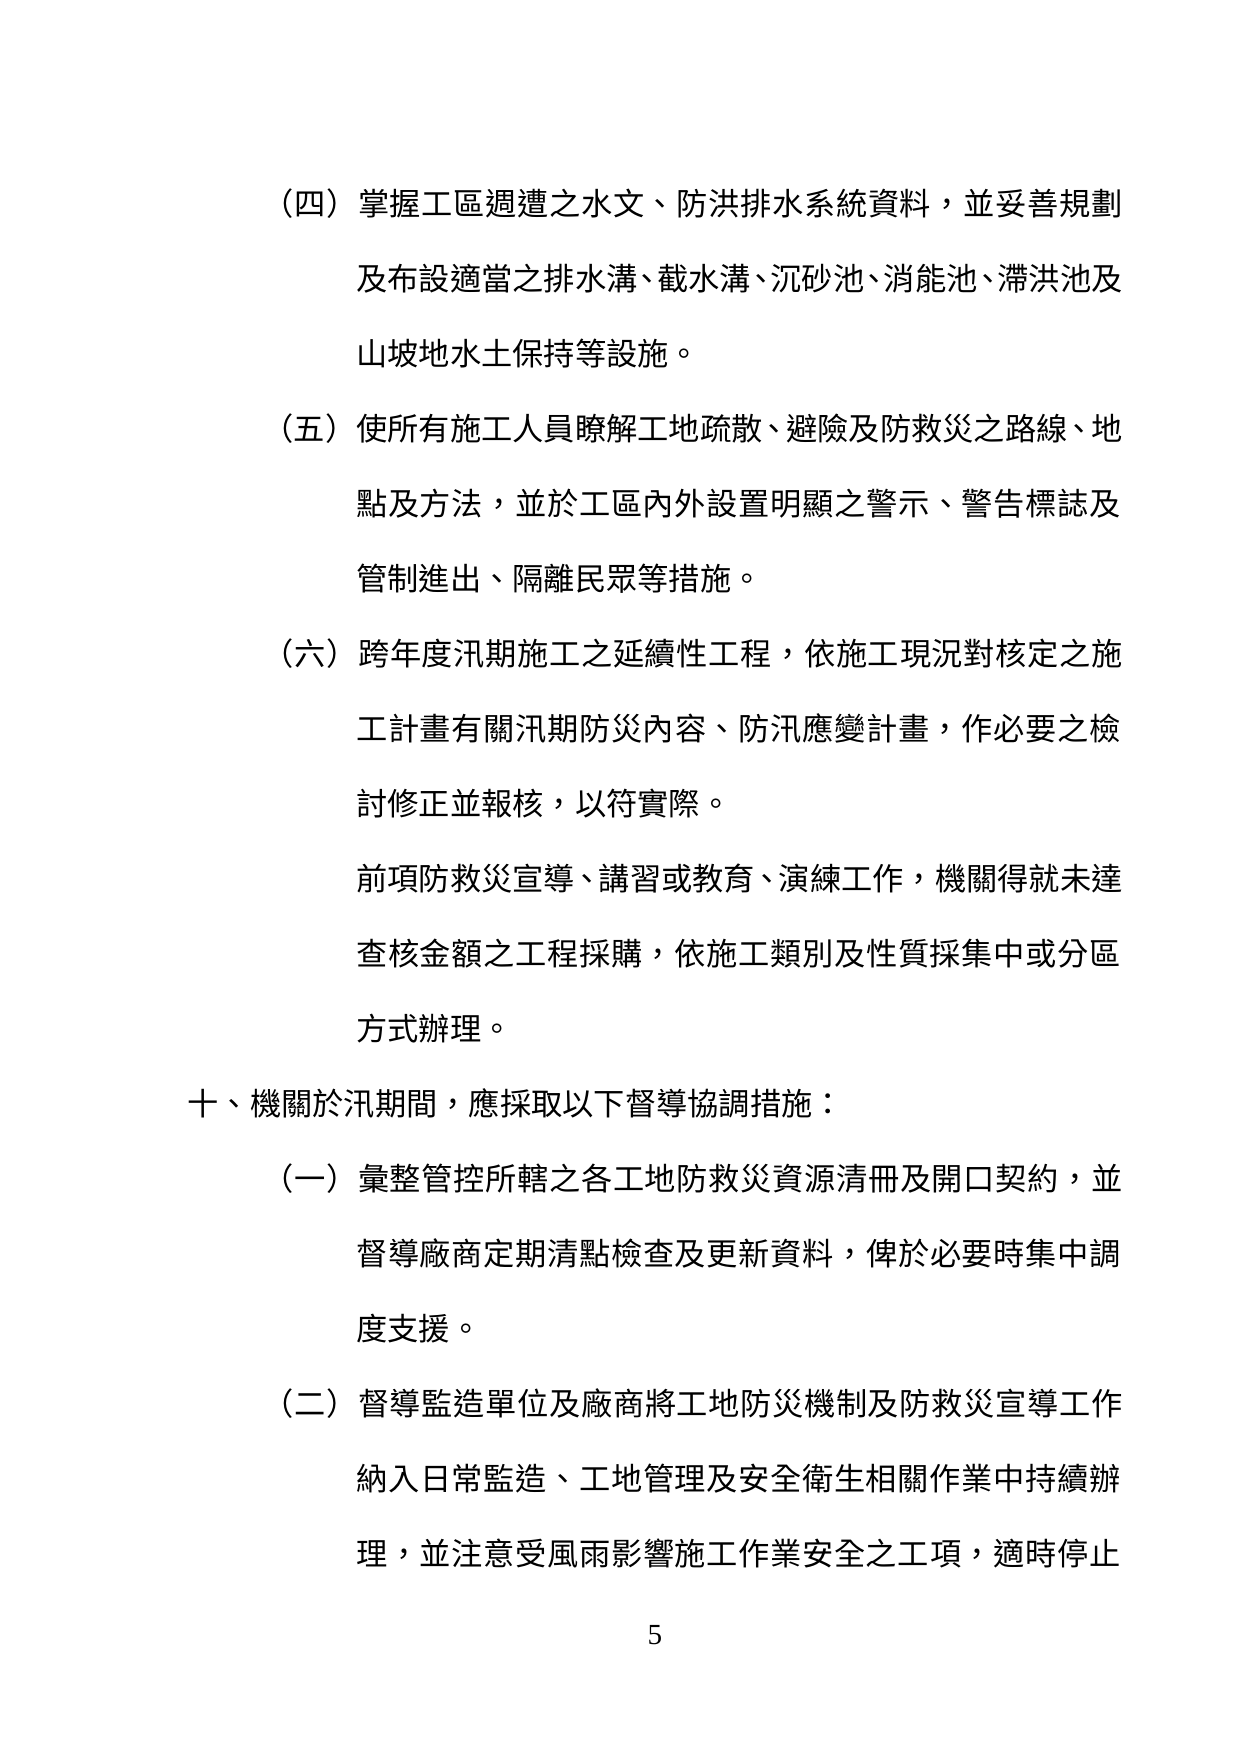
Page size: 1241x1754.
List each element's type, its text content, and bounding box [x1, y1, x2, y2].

text （一）彙整管控所轄之各工地防救災資源清冊及開口契約，並督導廠商定期清點檢查及更新資料，俾於必要時集中調度支援。 [262, 1139, 1122, 1364]
text （五）使所有施工人員瞭解工地疏散、避險及防救災之路線、地點及方法，並於工區內外設置明顯之警示、警告標誌及管制進出、隔離民眾等措施。 [262, 389, 1122, 614]
text （六）跨年度汛期施工之延續性工程，依施工現況對核定之施工計畫有關汛期防災內容、防汛應變計畫，作必要之檢討修正並報核，以符實際。 前項防救災宣導、講習或教育、演練工作，機關得就未達查核金額之工程採購，依施工類別及性質採集中或分區方式辦理。 [262, 614, 1122, 1064]
text （四）掌握工區週遭之水文、防洪排水系統資料，並妥善規劃及布設適當之排水溝、截水溝、沉砂池、消能池、滯洪池及山坡地水土保持等設施。 [262, 164, 1122, 389]
text 十、機關於汛期間，應採取以下督導協調措施： [187, 1064, 1122, 1139]
text （二）督導監造單位及廠商將工地防災機制及防救災宣導工作納入日常監造、工地管理及安全衛生相關作業中持續辦理，並注意受風雨影響施工作業安全之工項，適時停止 [262, 1364, 1122, 1589]
